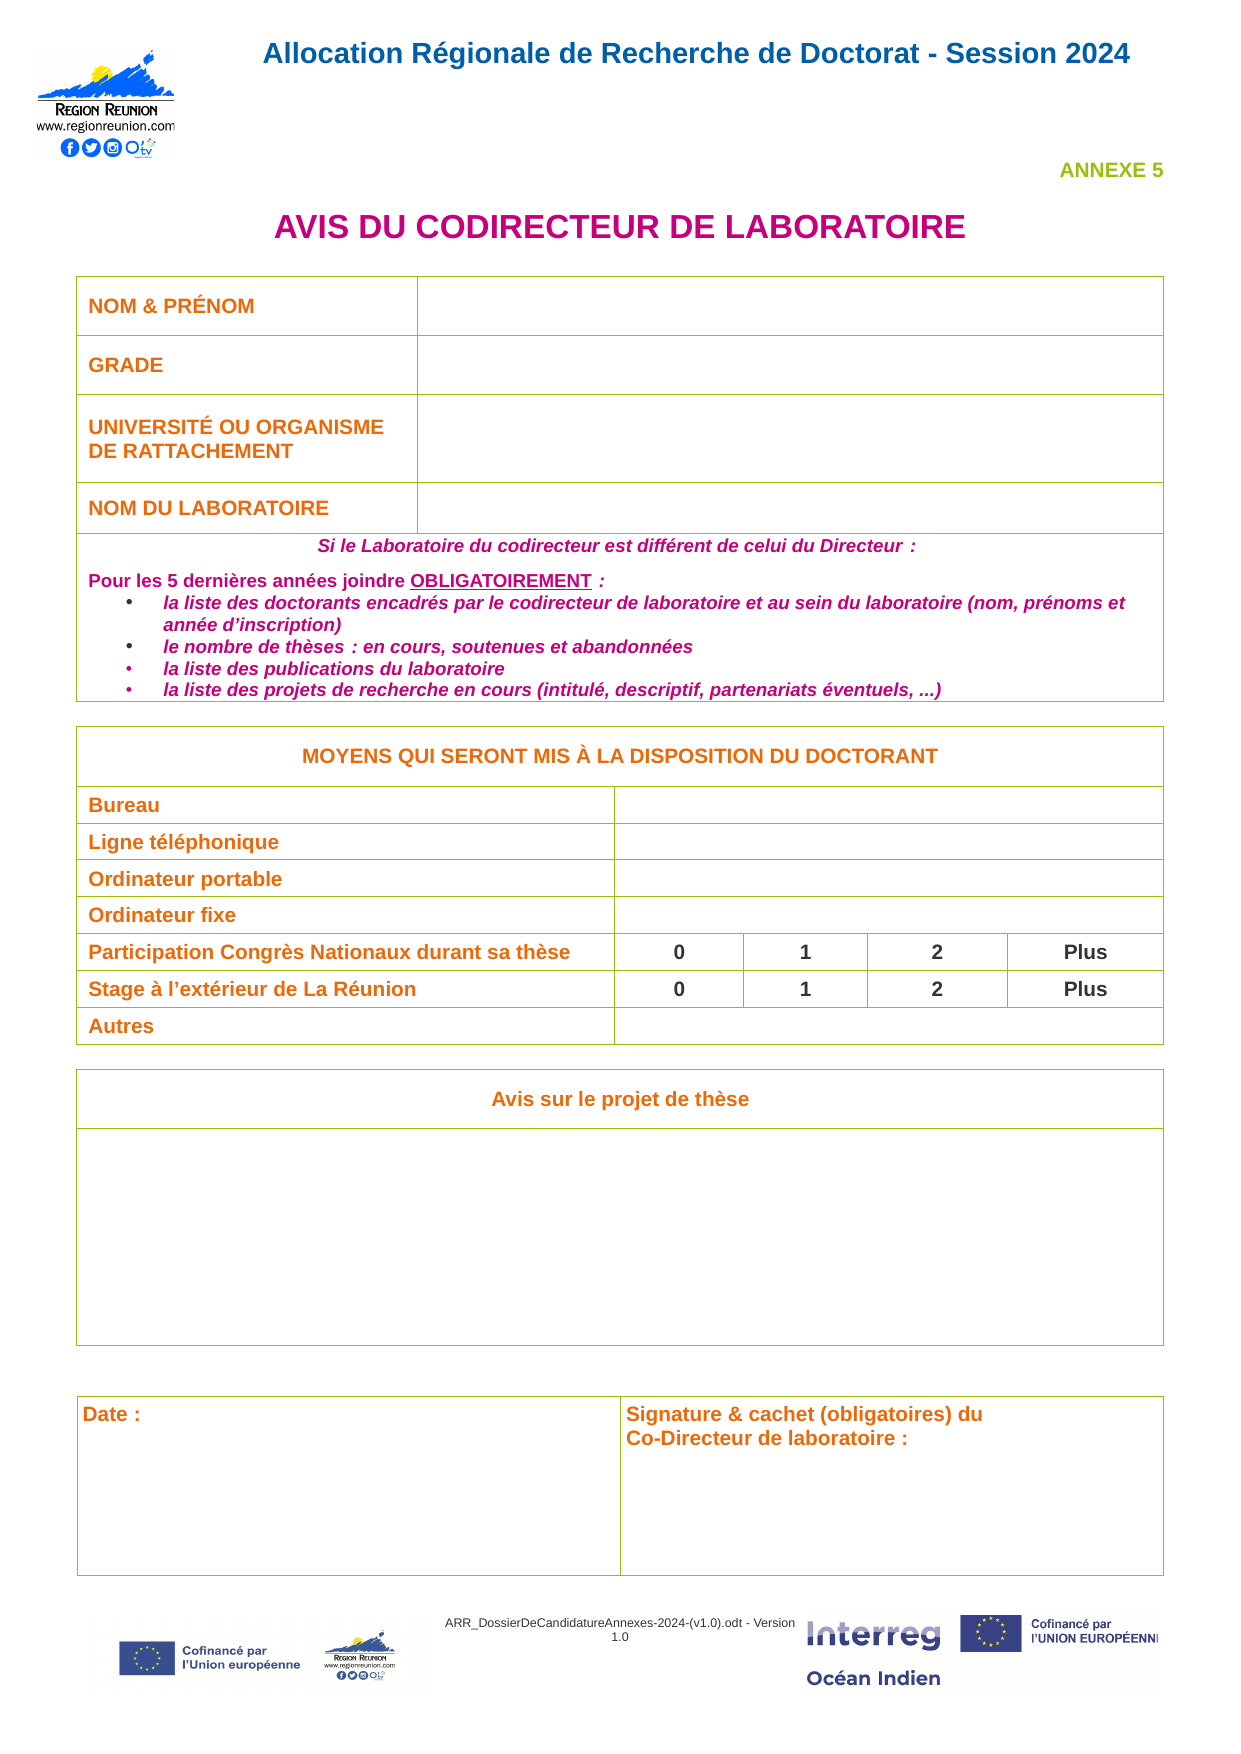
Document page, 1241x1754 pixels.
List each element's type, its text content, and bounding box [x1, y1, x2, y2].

table_cell Bureau [77, 787, 614, 822]
picture [36, 50, 175, 158]
table_header [418, 277, 1163, 334]
table_cell NOM DU LABORATOIRE [77, 483, 417, 533]
table_header MOYENS QUI SERONT MIS À LA DISPOSITION DU DOCTORANT [77, 727, 1163, 786]
table_cell 2 [868, 971, 1007, 1007]
table_cell 0 [615, 971, 743, 1007]
picture [806, 1615, 1158, 1690]
subtitle AVIS DU CODIRECTEUR DE LABORATOIRE [77, 207, 1163, 245]
table_cell 1 [744, 934, 867, 970]
table_cell Ordinateur fixe [77, 897, 614, 933]
table_cell [615, 787, 1163, 822]
table_cell UNIVERSITÉ OU ORGANISME DE RATTACHEMENT [77, 395, 417, 482]
table_cell Plus [1008, 971, 1163, 1007]
text ANNEXE 5 [77, 109, 1163, 182]
table_cell [615, 860, 1163, 896]
table_header NOM & PRÉNOM [77, 277, 417, 334]
table_cell GRADE [77, 336, 417, 394]
table_cell Participation Congrès Nationaux durant sa thèse [77, 934, 614, 970]
table_cell Plus [1008, 934, 1163, 970]
table_cell Si le Laboratoire du codirecteur est différent de celui du Directeur : Pour les 5 dernières années joindre OBLIGATOIREMENT : la liste des doctorants encadrés par le codirecteur de laboratoire et au sein du laboratoire (nom, prénoms et année d’inscription) le nombre de thèses : en cours, soutenues et abandonnées la liste des publications du laboratoire la liste des projets de recherche en cours (intitulé, descriptif, partenariats éventuels, ...) [77, 534, 1163, 701]
table_cell [418, 483, 1163, 533]
table_cell [77, 1129, 1163, 1344]
picture [87, 1615, 428, 1694]
table_cell 0 [615, 934, 743, 970]
table_cell [418, 395, 1163, 482]
table_cell [615, 1008, 1163, 1044]
table_cell [418, 336, 1163, 394]
table_header Avis sur le projet de thèse [77, 1070, 1163, 1128]
table_cell Ordinateur portable [77, 860, 614, 896]
table_cell [615, 897, 1163, 933]
table_cell [615, 824, 1163, 859]
table_header Date : [78, 1397, 620, 1575]
table_cell Autres [77, 1008, 614, 1044]
table_cell 1 [744, 971, 867, 1007]
table_header Signature & cachet (obligatoires) du Co-Directeur de laboratoire : [621, 1397, 1163, 1575]
table_cell Stage à l’extérieur de La Réunion [77, 971, 614, 1007]
table_cell 2 [868, 934, 1007, 970]
table_cell Ligne téléphonique [77, 824, 614, 859]
